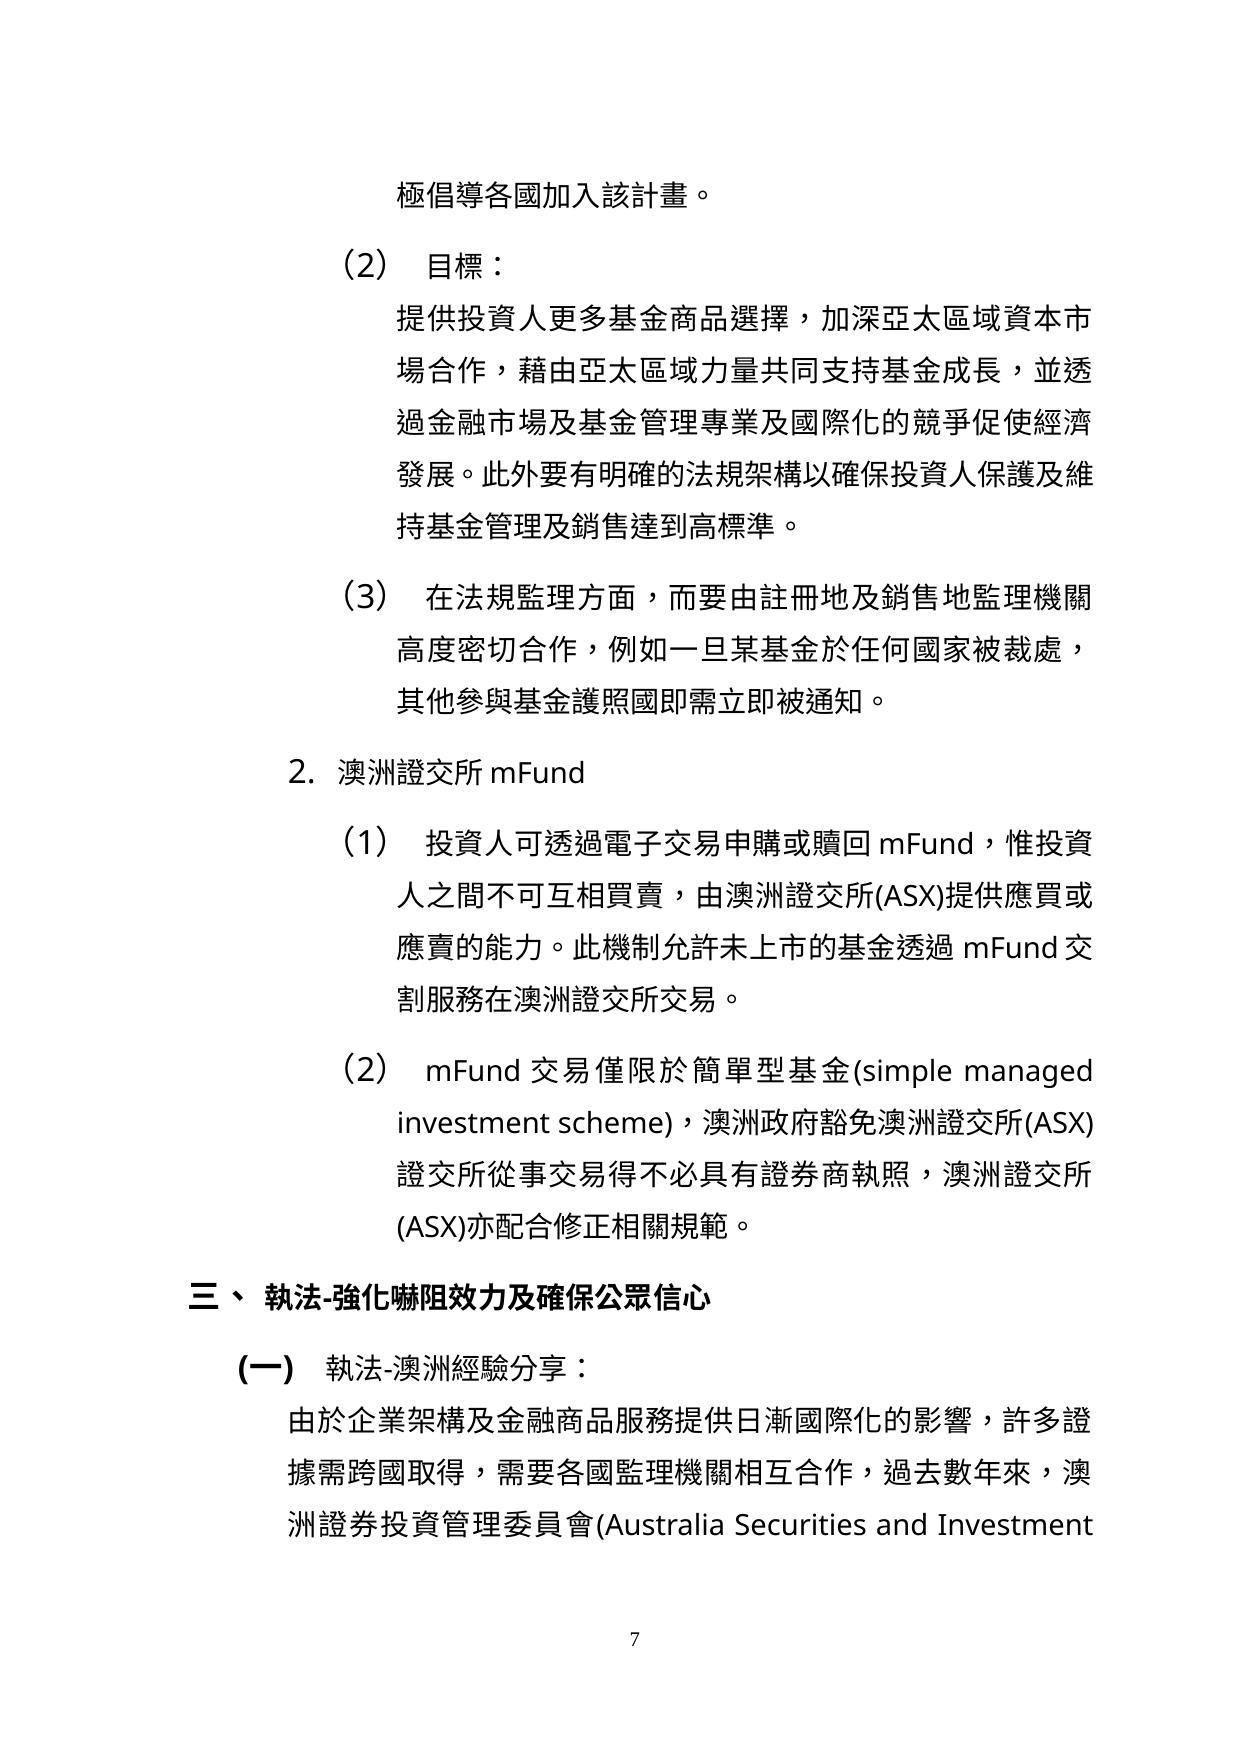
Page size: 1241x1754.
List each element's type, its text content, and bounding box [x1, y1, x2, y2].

list 在法規監理方面，而要由註冊地及銷售地監理機關高度密切合作，例如一旦某基金於任何國家被裁處，其他參與基金護照國即需立即被通知。 [323, 567, 1094, 723]
list 目標： 提供投資人更多基金商品選擇，加深亞太區域資本市場合作，藉由亞太區域力量共同支持基金成長，並透過金融市場及基金管理專業及國際化的競爭促使經濟發展。此外要有明確的法規架構以確保投資人保護及維持基金管理及銷售達到高標準。 [323, 235, 1094, 548]
list 執法-澳洲經驗分享： 由於企業架構及金融商品服務提供日漸國際化的影響，許多證據需跨國取得，需要各國監理機關相互合作，過去數年來，澳洲證券投資管理委員會(Australia Securities and Investment [238, 1337, 1094, 1546]
list 投資人可透過電子交易申購或贖回mFund，惟投資人之間不可互相買賣，由澳洲證交所(ASX)提供應買或應賣的能力。此機制允許未上市的基金透過mFund交割服務在澳洲證交所交易。 [323, 812, 1094, 1021]
list 澳洲證交所mFund [288, 742, 1094, 794]
list mFund交易僅限於簡單型基金(simple managed investment scheme)，澳洲政府豁免澳洲證交所(ASX)證交所從事交易得不必具有證券商執照，澳洲證交所(ASX)亦配合修正相關規範。 [323, 1039, 1094, 1248]
list 極倡導各國加入該計畫。 [323, 164, 1094, 217]
list 執法-強化嚇阻效力及確保公眾信心 [188, 1267, 1094, 1319]
